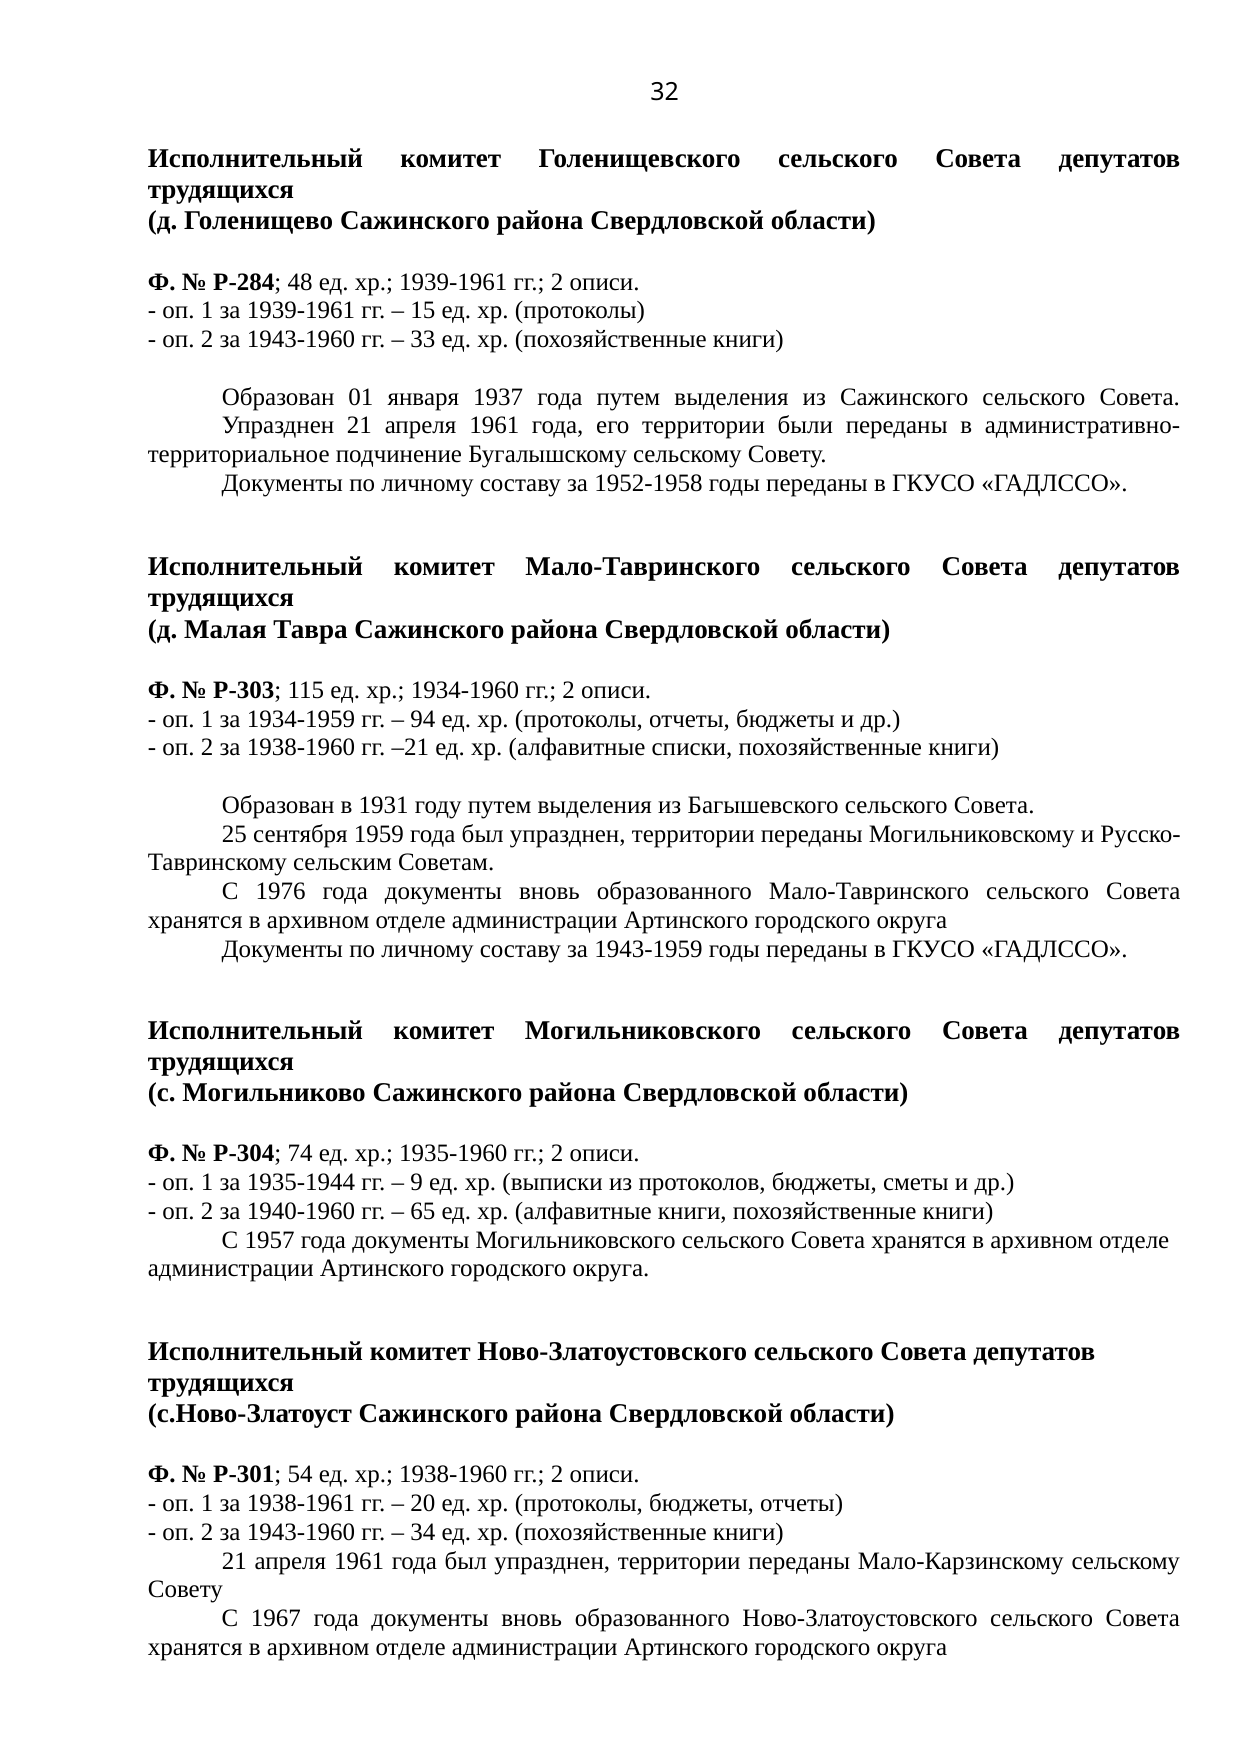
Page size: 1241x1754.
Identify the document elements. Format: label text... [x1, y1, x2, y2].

text - оп. 1 за 1938-1961 гг. – 20 ед. хр. (протоколы, бюджеты, отчеты) [148, 1488, 1181, 1517]
text С 1957 года документы Могильниковского сельского Совета хранятся в архивном отделе администрации Артинского городского округа. [148, 1225, 1181, 1282]
text С 1976 года документы вновь образованного Мало-Тавринского сельского Совета хранятся в архивном отделе администрации Артинского городского округа [148, 876, 1181, 934]
text (с.Ново-Златоуст Сажинского района Свердловской области) [148, 1397, 1181, 1428]
text Исполнительный комитет Могильниковского сельского Совета депутатов трудящихся [148, 1014, 1181, 1076]
text - оп. 2 за 1938-1960 гг. –21 ед. хр. (алфавитные списки, похозяйственные книги) [148, 732, 1181, 761]
text - оп. 2 за 1943-1960 гг. – 34 ед. хр. (похозяйственные книги) [148, 1517, 1181, 1546]
text Исполнительный комитет Голенищевского сельского Совета депутатов трудящихся [148, 142, 1181, 204]
text 21 апреля 1961 года был упразднен, территории переданы Мало-Карзинскому сельскому Совету [148, 1546, 1181, 1603]
text - оп. 2 за 1940-1960 гг. – 65 ед. хр. (алфавитные книги, похозяйственные книги) [148, 1196, 1181, 1225]
text Ф. № Р-303; 115 ед. хр.; 1934-1960 гг.; 2 описи. [148, 675, 1181, 704]
text 25 сентября 1959 года был упразднен, территории переданы Могильниковскому и Русско-Тавринскому сельским Советам. [148, 819, 1181, 876]
text Ф. № Р-284; 48 ед. хр.; 1939-1961 гг.; 2 описи. [148, 267, 1181, 295]
text Документы по личному составу за 1952-1958 годы переданы в ГКУСО «ГАДЛССО». [148, 468, 1181, 497]
text Образован 01 января 1937 года путем выделения из Сажинского сельского Совета. Упразднен 21 апреля 1961 года, его территории были переданы в административно-территориальное подчинение Бугалышскому сельскому Совету. [148, 382, 1181, 468]
text Ф. № Р-301; 54 ед. хр.; 1938-1960 гг.; 2 описи. [148, 1459, 1181, 1488]
text Ф. № Р-304; 74 ед. хр.; 1935-1960 гг.; 2 описи. [148, 1138, 1181, 1167]
text Исполнительный комитет Ново-Златоустовского сельского Совета депутатов трудящихся [148, 1335, 1181, 1397]
text (д. Голенищево Сажинского района Свердловской области) [148, 204, 1181, 235]
text - оп. 2 за 1943-1960 гг. – 33 ед. хр. (похозяйственные книги) [148, 324, 1181, 353]
text Образован в 1931 году путем выделения из Багышевского сельского Совета. [148, 790, 1181, 819]
text - оп. 1 за 1934-1959 гг. – 94 ед. хр. (протоколы, отчеты, бюджеты и др.) [148, 704, 1181, 732]
text (д. Малая Тавра Сажинского района Свердловской области) [148, 613, 1181, 644]
text - оп. 1 за 1935-1944 гг. – 9 ед. хр. (выписки из протоколов, бюджеты, сметы и др.) [148, 1167, 1181, 1196]
text Исполнительный комитет Мало-Тавринского сельского Совета депутатов трудящихся [148, 550, 1181, 613]
text - оп. 1 за 1939-1961 гг. – 15 ед. хр. (протоколы) [148, 295, 1181, 324]
text (с. Могильниково Сажинского района Свердловской области) [148, 1076, 1181, 1107]
text С 1967 года документы вновь образованного Ново-Златоустовского сельского Совета хранятся в архивном отделе администрации Артинского городского округа [148, 1603, 1181, 1661]
text Документы по личному составу за 1943-1959 годы переданы в ГКУСО «ГАДЛССО». [148, 934, 1181, 962]
